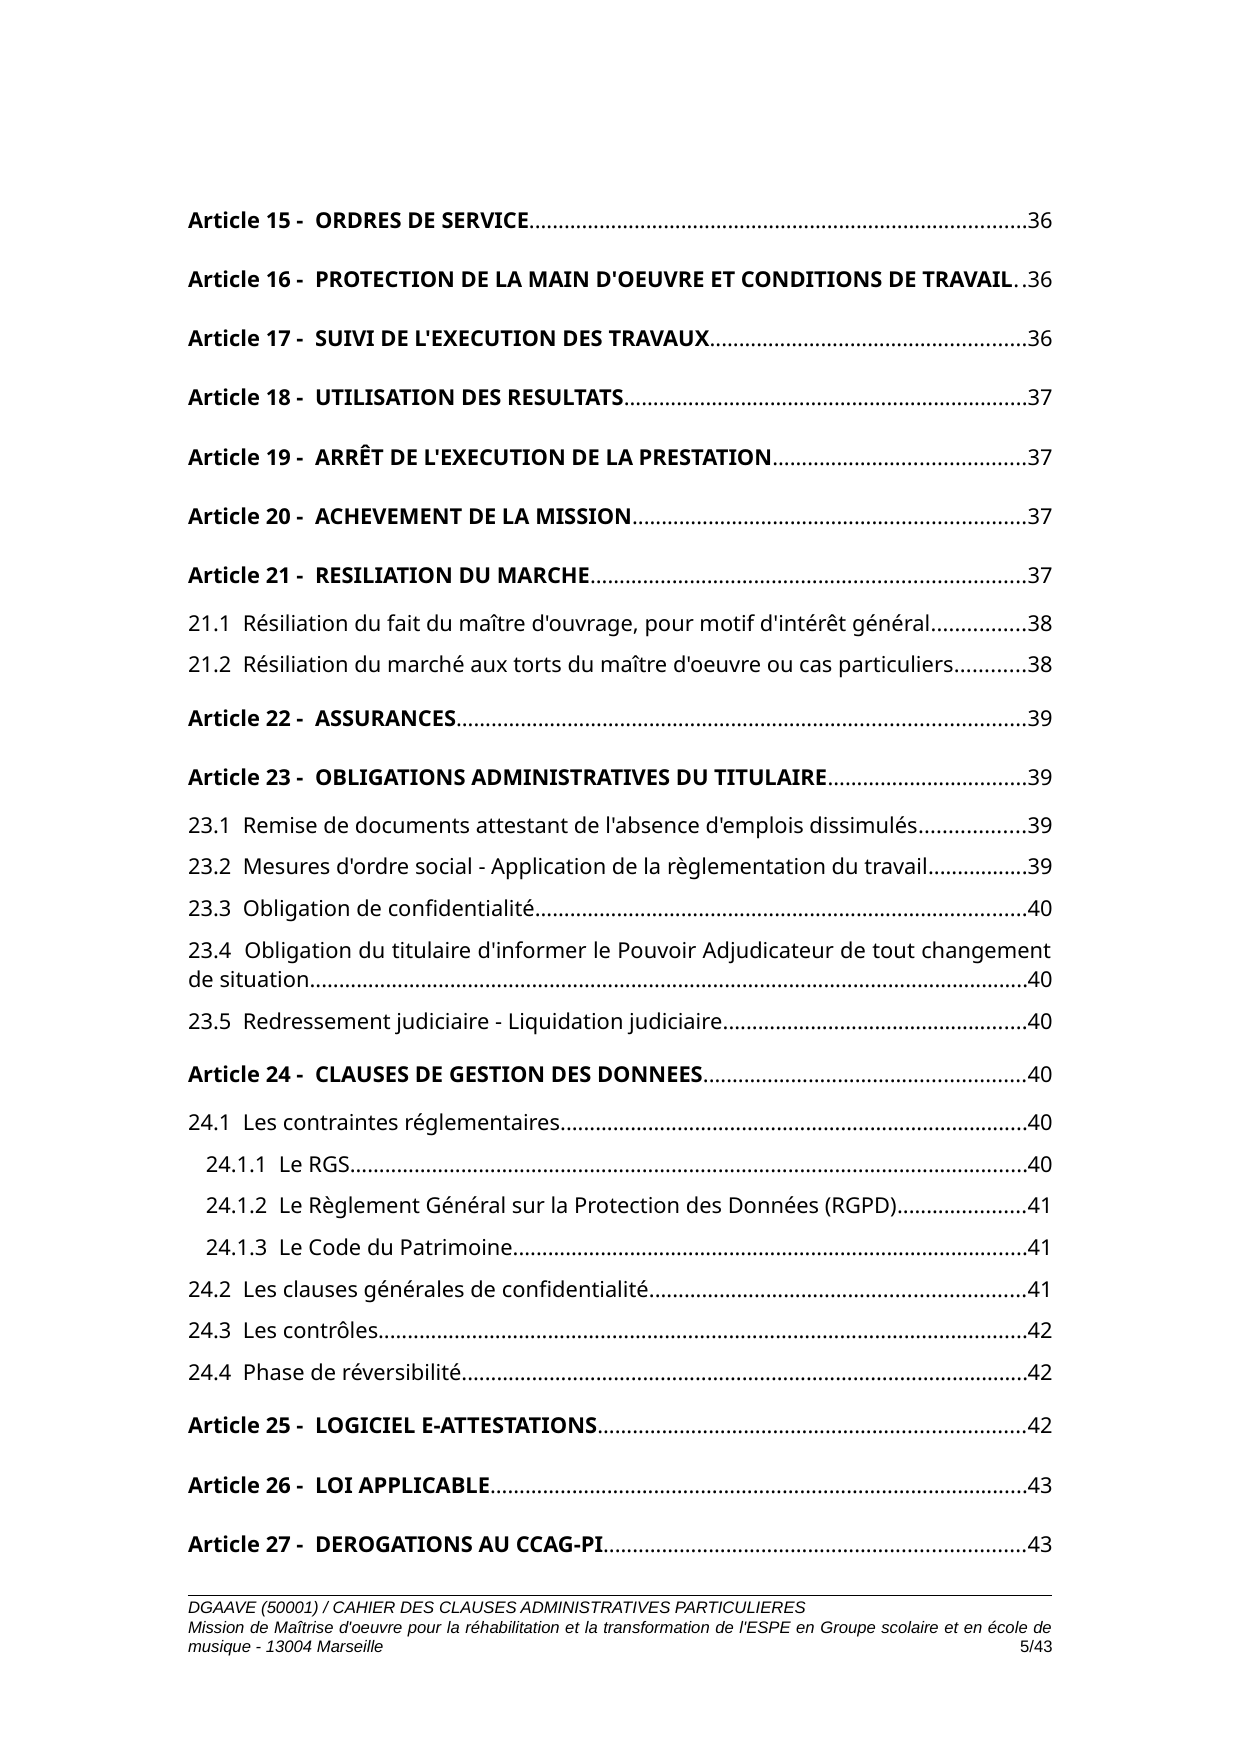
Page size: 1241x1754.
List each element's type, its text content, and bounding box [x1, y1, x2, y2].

text Article 27 - DEROGATIONS AU CCAG-PI 43 [188, 1529, 1052, 1559]
text 23.2 Mesures d'ordre social - Application de la règlementation du travail 39 [188, 851, 1052, 881]
text 23.3 Obligation de confidentialité 40 [188, 893, 1052, 923]
text Article 19 - ARRÊT DE L'EXECUTION DE LA PRESTATION 37 [188, 442, 1052, 471]
text 23.5 Redressement judiciaire - Liquidation judiciaire 40 [188, 1006, 1052, 1036]
text Article 22 - ASSURANCES 39 [188, 703, 1052, 733]
text 23.1 Remise de documents attestant de l'absence d'emplois dissimulés 39 [188, 809, 1052, 839]
text Article 16 - PROTECTION DE LA MAIN D'OEUVRE ET CONDITIONS DE TRAVAIL 36 [188, 264, 1052, 294]
text Article 25 - LOGICIEL E-ATTESTATIONS 42 [188, 1410, 1052, 1440]
text 24.1 Les contraintes réglementaires 40 [188, 1107, 1052, 1137]
text Article 15 - ORDRES DE SERVICE 36 [188, 204, 1052, 234]
text 24.1.3 Le Code du Patrimoine 41 [206, 1232, 1052, 1262]
text Article 20 - ACHEVEMENT DE LA MISSION 37 [188, 501, 1052, 531]
text 23.4 Obligation du titulaire d'informer le Pouvoir Adjudicateur de tout changement de situation 40 [188, 934, 1052, 994]
text 21.1 Résiliation du fait du maître d'ouvrage, pour motif d'intérêt général 38 [188, 608, 1052, 637]
text 24.1.2 Le Règlement Général sur la Protection des Données (RGPD) 41 [206, 1190, 1052, 1220]
text 24.2 Les clauses générales de confidentialité 41 [188, 1274, 1052, 1303]
text 24.4 Phase de réversibilité 42 [188, 1357, 1052, 1387]
text Article 23 - OBLIGATIONS ADMINISTRATIVES DU TITULAIRE 39 [188, 762, 1052, 792]
text 24.3 Les contrôles 42 [188, 1315, 1052, 1345]
text 21.2 Résiliation du marché aux torts du maître d'oeuvre ou cas particuliers 38 [188, 649, 1052, 679]
text Article 24 - CLAUSES DE GESTION DES DONNEES 40 [188, 1059, 1052, 1089]
text Article 21 - RESILIATION DU MARCHE 37 [188, 560, 1052, 590]
text Article 26 - LOI APPLICABLE 43 [188, 1470, 1052, 1499]
text Article 17 - SUIVI DE L'EXECUTION DES TRAVAUX 36 [188, 323, 1052, 353]
text 24.1.1 Le RGS 40 [206, 1149, 1052, 1178]
text Article 18 - UTILISATION DES RESULTATS 37 [188, 382, 1052, 412]
